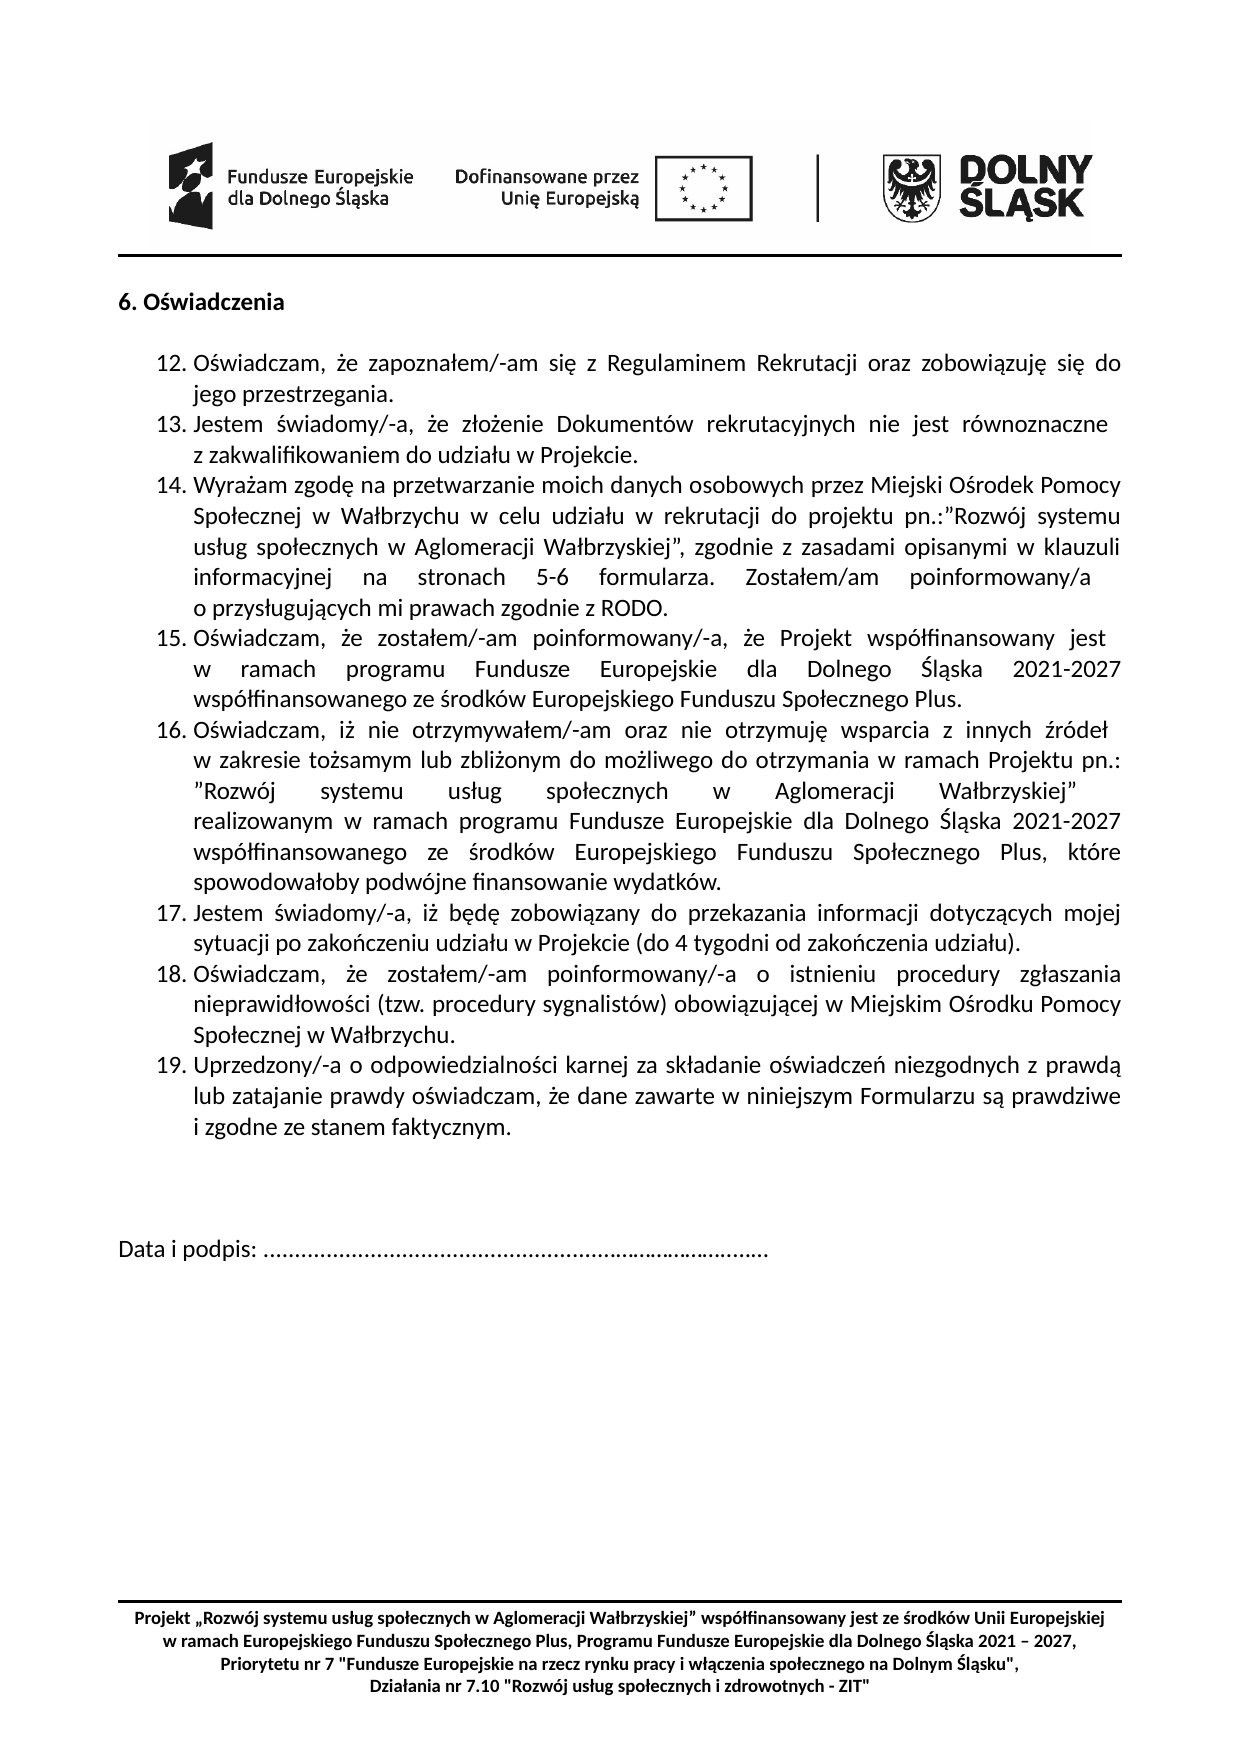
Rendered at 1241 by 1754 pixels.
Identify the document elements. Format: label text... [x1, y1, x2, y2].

picture [147, 121, 1093, 251]
list Oświadczam, że zostałem/-am poinformowany/-a o istnieniu procedury zgłaszania nieprawidłowości (tzw. procedury sygnalistów) obowiązującej w Miejskim Ośrodku Pomocy Społecznej w Wałbrzychu. [156, 958, 1122, 1049]
list Jestem świadomy/-a, że złożenie Dokumentów rekrutacyjnych nie jest równoznaczne z zakwalifikowaniem do udziału w Projekcie. [156, 409, 1122, 470]
list Oświadczam, że zostałem/-am poinformowany/-a, że Projekt współfinansowany jest w ramach programu Fundusze Europejskie dla Dolnego Śląska 2021-2027 współfinansowanego ze środków Europejskiego Funduszu Społecznego Plus. [156, 622, 1122, 714]
list Oświadczam, iż nie otrzymywałem/-am oraz nie otrzymuję wsparcia z innych źródeł w zakresie tożsamym lub zbliżonym do możliwego do otrzymania w ramach Projektu pn.: ”Rozwój systemu usług społecznych w Aglomeracji Wałbrzyskiej” realizowanym w ramach programu Fundusze Europejskie dla Dolnego Śląska 2021-2027 współfinansowanego ze środków Europejskiego Funduszu Społecznego Plus, które spowodowałoby podwójne finansowanie wydatków. [156, 714, 1122, 897]
subtitle 6. Oświadczenia [118, 287, 1122, 348]
list Oświadczam, że zapoznałem/-am się z Regulaminem Rekrutacji oraz zobowiązuję się do jego przestrzegania. [156, 348, 1122, 409]
text Data i podpis: ........................................................……………….....… [118, 1233, 1122, 1263]
list Wyrażam zgodę na przetwarzanie moich danych osobowych przez Miejski Ośrodek Pomocy Społecznej w Wałbrzychu w celu udziału w rekrutacji do projektu pn.:”Rozwój systemu usług społecznych w Aglomeracji Wałbrzyskiej”, zgodnie z zasadami opisanymi w klauzuli informacyjnej na stronach 5-6 formularza. Zostałem/am poinformowany/a o przysługujących mi prawach zgodnie z RODO. [156, 470, 1122, 622]
list Jestem świadomy/-a, iż będę zobowiązany do przekazania informacji dotyczących mojej sytuacji po zakończeniu udziału w Projekcie (do 4 tygodni od zakończenia udziału). [156, 897, 1122, 958]
list Uprzedzony/-a o odpowiedzialności karnej za składanie oświadczeń niezgodnych z prawdą lub zatajanie prawdy oświadczam, że dane zawarte w niniejszym Formularzu są prawdziwe i zgodne ze stanem faktycznym. [156, 1049, 1122, 1141]
